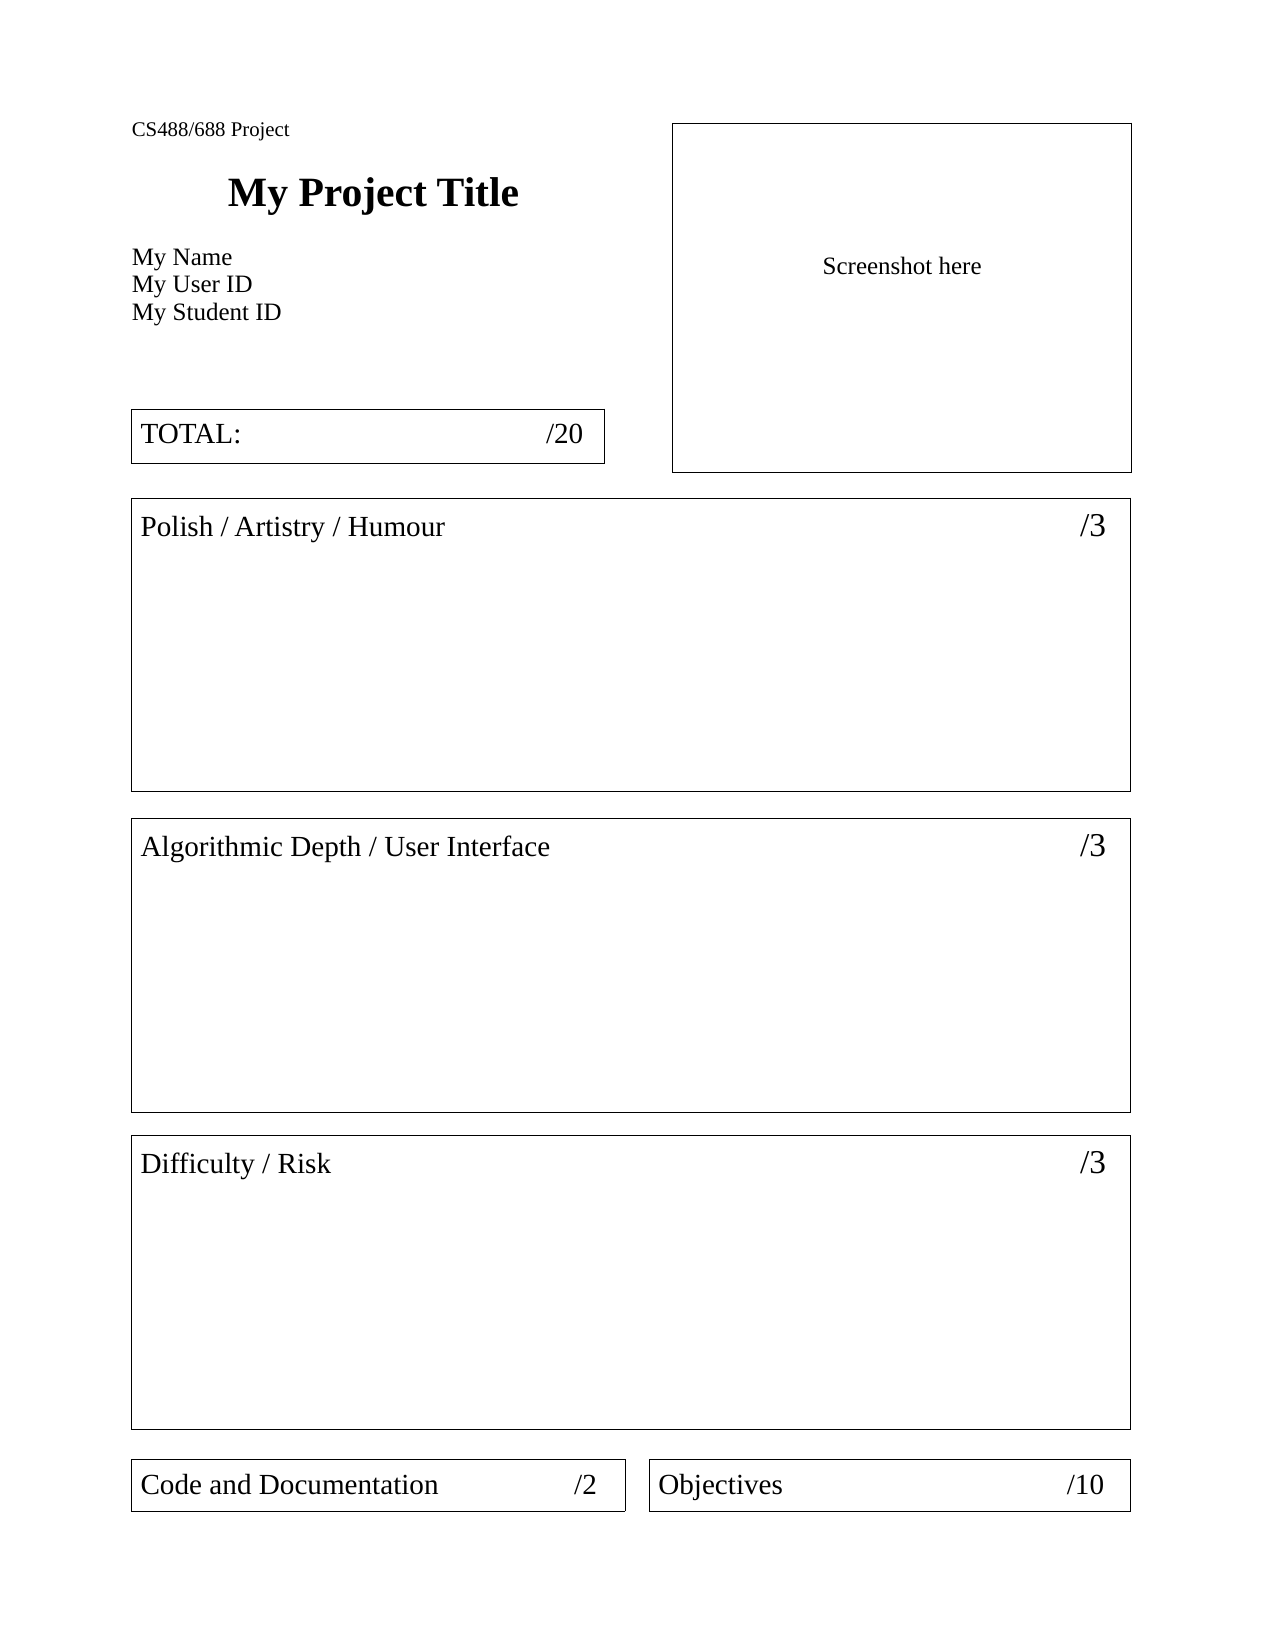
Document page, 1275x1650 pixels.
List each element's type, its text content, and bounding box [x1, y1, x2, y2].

text Screenshot here [681, 252, 1123, 280]
text Polish / Artistry / Humour /3 [140, 507, 1122, 543]
text Algorithmic Depth / User Interface /3 [140, 827, 1122, 864]
text My Name [118, 243, 672, 271]
text [1132, 243, 1157, 271]
text [1132, 298, 1157, 326]
text Code and Documentation /2 [140, 1468, 616, 1500]
text Objectives /10 [658, 1468, 1122, 1500]
text TOTAL: /20 [140, 417, 596, 450]
text Difficulty / Risk /3 [140, 1144, 1122, 1181]
text [1132, 271, 1157, 298]
text CS488/688 Project [118, 118, 1157, 141]
text [673, 124, 1131, 472]
text [1132, 169, 1157, 215]
text My Project Title [118, 169, 672, 215]
text My User ID [118, 271, 672, 298]
text My Student ID [118, 298, 672, 326]
